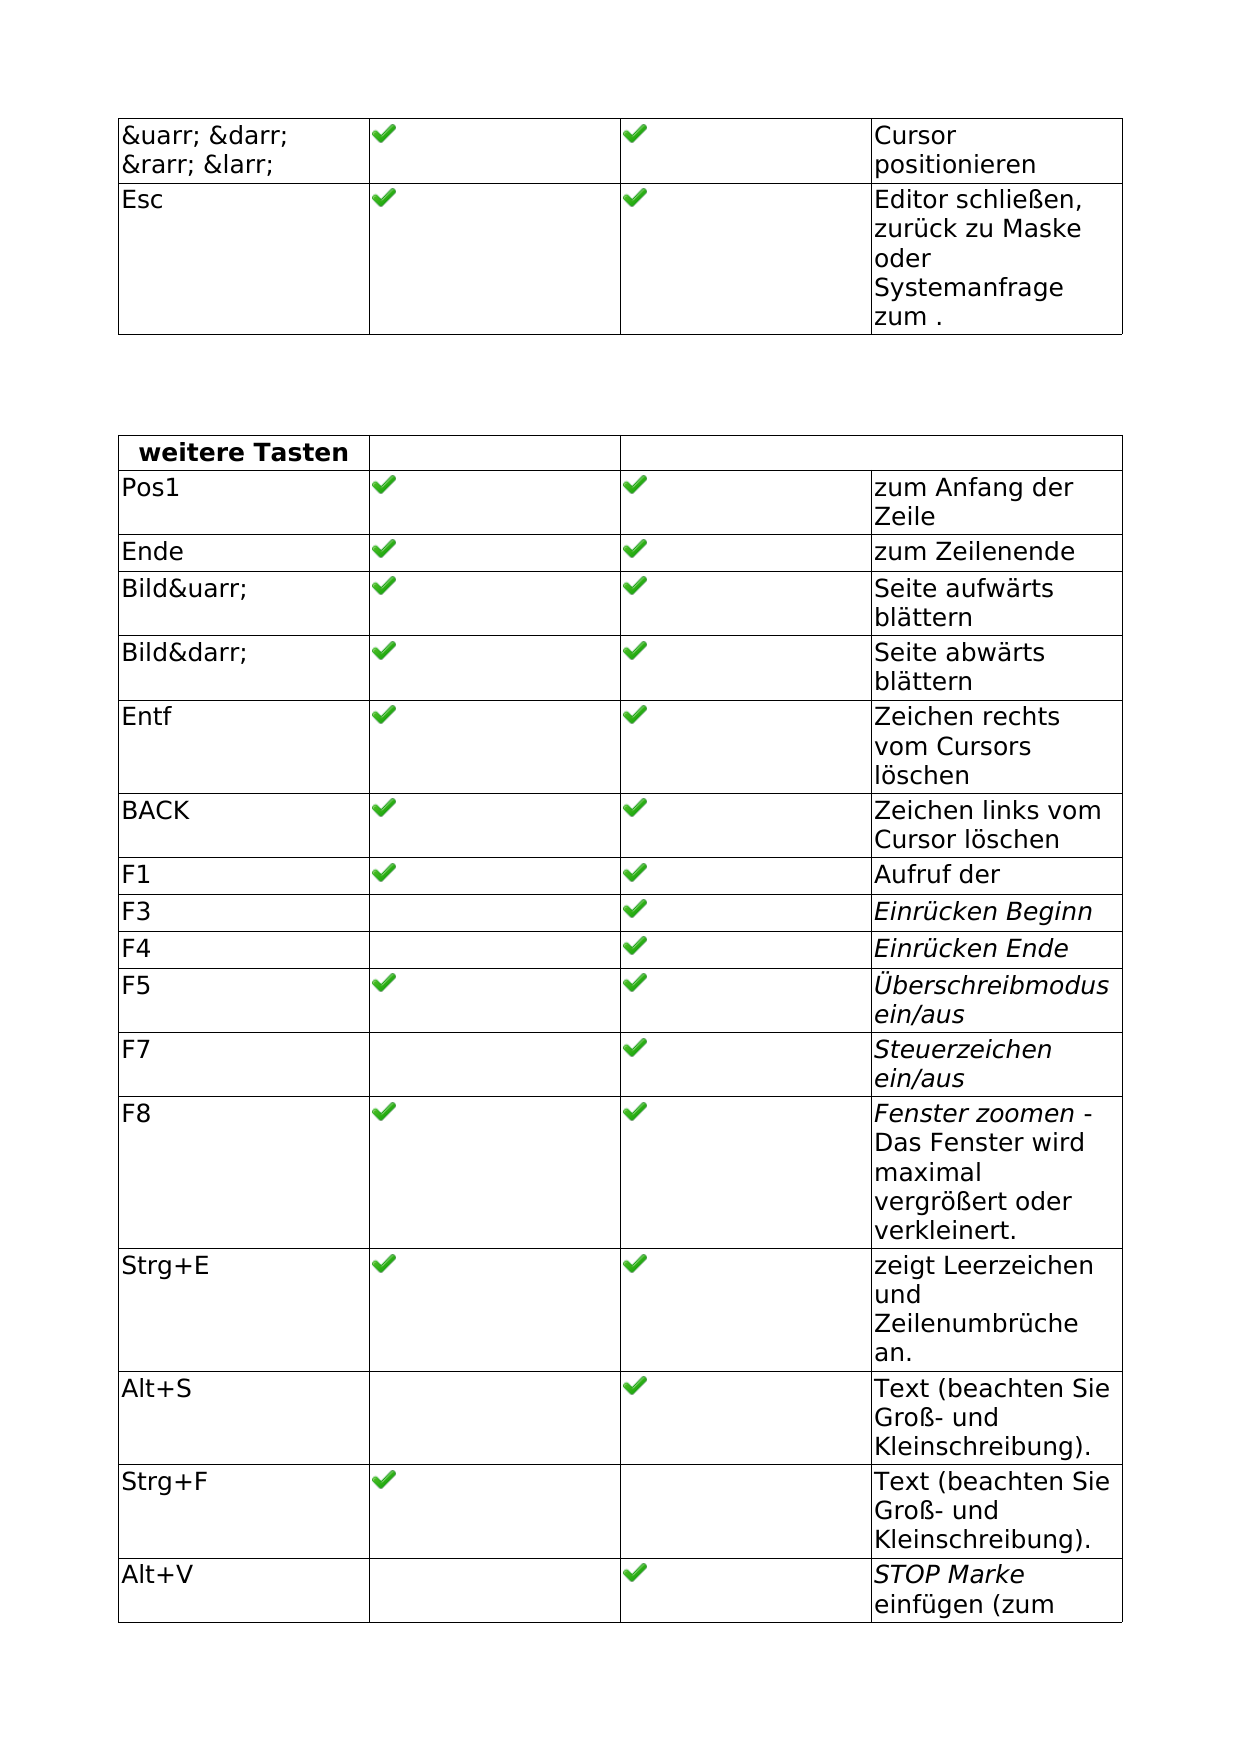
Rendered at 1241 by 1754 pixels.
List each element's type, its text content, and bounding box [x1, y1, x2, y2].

picture [622, 1035, 648, 1061]
table_cell Seite aufwärts blättern [872, 572, 1122, 635]
table_cell [370, 1097, 620, 1248]
picture [622, 970, 648, 996]
table_cell [621, 119, 871, 182]
table_cell [621, 1097, 871, 1248]
picture [622, 121, 648, 147]
picture [372, 121, 397, 147]
table_cell [621, 1249, 871, 1371]
table_header weitere Tasten [119, 436, 369, 470]
picture [622, 933, 648, 959]
picture [622, 537, 648, 562]
table_cell [621, 932, 871, 968]
table_cell Fenster zoomen - Das Fenster wird maximal vergrößert oder verkleinert. [872, 1097, 1122, 1248]
table_cell [370, 701, 620, 793]
table_cell Pos1 [119, 471, 369, 534]
picture [372, 185, 397, 211]
table_cell [370, 119, 620, 182]
picture [372, 638, 397, 664]
table_cell Strg+E [119, 1249, 369, 1371]
table_cell [621, 1559, 871, 1622]
picture [622, 796, 648, 821]
table_cell Entf [119, 701, 369, 793]
table_cell Alt+V [119, 1559, 369, 1622]
table_cell [370, 1559, 620, 1622]
table_cell [621, 535, 871, 571]
picture [622, 897, 648, 922]
table_cell [370, 535, 620, 571]
table_cell Editor schließen, zurück zu Maske oder Systemanfrage zum . [872, 184, 1122, 334]
table_cell Alt+S [119, 1372, 369, 1464]
table_header [370, 436, 620, 470]
picture [372, 796, 397, 821]
table_cell F4 [119, 932, 369, 968]
table_cell [370, 471, 620, 534]
picture [622, 1099, 648, 1125]
table_cell [621, 572, 871, 635]
picture [622, 1373, 648, 1399]
table_cell BACK [119, 794, 369, 857]
table_cell F3 [119, 895, 369, 931]
table_cell [621, 895, 871, 931]
table_cell zeigt Leerzeichen und Zeilenumbrüche an. [872, 1249, 1122, 1371]
picture [372, 537, 397, 562]
picture [372, 1467, 397, 1493]
table_cell Bild&uarr; [119, 572, 369, 635]
table_cell [370, 969, 620, 1032]
table_cell Ende [119, 535, 369, 571]
table_cell Esc [119, 184, 369, 334]
table_cell Seite abwärts blättern [872, 636, 1122, 699]
table_cell [621, 858, 871, 894]
table_cell [370, 895, 620, 931]
table_cell [370, 932, 620, 968]
table_cell F8 [119, 1097, 369, 1248]
table_cell [621, 471, 871, 534]
table_header [621, 436, 1122, 470]
picture [372, 970, 397, 996]
picture [622, 1251, 648, 1277]
table_cell Einrücken Ende [872, 932, 1122, 968]
table_cell Text (beachten Sie Groß- und Kleinschreibung). [872, 1465, 1122, 1558]
picture [622, 472, 648, 498]
picture [372, 702, 397, 728]
table_cell Bild&darr; [119, 636, 369, 699]
table_cell [370, 636, 620, 699]
table_cell zum Anfang der Zeile [872, 471, 1122, 534]
picture [622, 573, 648, 599]
table_cell [621, 1465, 871, 1558]
picture [372, 472, 397, 498]
table_cell [370, 1249, 620, 1371]
table_cell Strg+F [119, 1465, 369, 1558]
table_cell zum Zeilenende [872, 535, 1122, 571]
picture [372, 1251, 397, 1277]
picture [622, 702, 648, 728]
table_cell Einrücken Beginn [872, 895, 1122, 931]
table_cell [621, 184, 871, 334]
table_cell F7 [119, 1033, 369, 1096]
table_cell [370, 184, 620, 334]
table_cell [370, 1465, 620, 1558]
table_cell Überschreibmodus ein/aus [872, 969, 1122, 1032]
table_cell Steuerzeichen ein/aus [872, 1033, 1122, 1096]
table_cell Cursor positionieren [872, 119, 1122, 182]
table_cell [621, 794, 871, 857]
picture [622, 1560, 648, 1586]
table_cell [370, 1372, 620, 1464]
table_cell &uarr; &darr; &rarr; &larr; [119, 119, 369, 182]
table_cell Text (beachten Sie Groß- und Kleinschreibung). [872, 1372, 1122, 1464]
table_cell [370, 858, 620, 894]
table_cell F5 [119, 969, 369, 1032]
table_cell [621, 969, 871, 1032]
picture [372, 860, 397, 886]
table_cell [370, 794, 620, 857]
table_cell Zeichen links vom Cursor löschen [872, 794, 1122, 857]
table_cell STOP Marke einfügen (zum [872, 1559, 1122, 1622]
table_cell [370, 1033, 620, 1096]
table_cell [621, 1372, 871, 1464]
table_cell Zeichen rechts vom Cursors löschen [872, 701, 1122, 793]
picture [372, 1099, 397, 1125]
picture [622, 638, 648, 664]
table_cell Aufruf der [872, 858, 1122, 894]
table_cell F1 [119, 858, 369, 894]
table_cell [621, 636, 871, 699]
picture [372, 573, 397, 599]
picture [622, 860, 648, 886]
table_cell [621, 701, 871, 793]
table_cell [621, 1033, 871, 1096]
table_cell [370, 572, 620, 635]
picture [622, 185, 648, 211]
